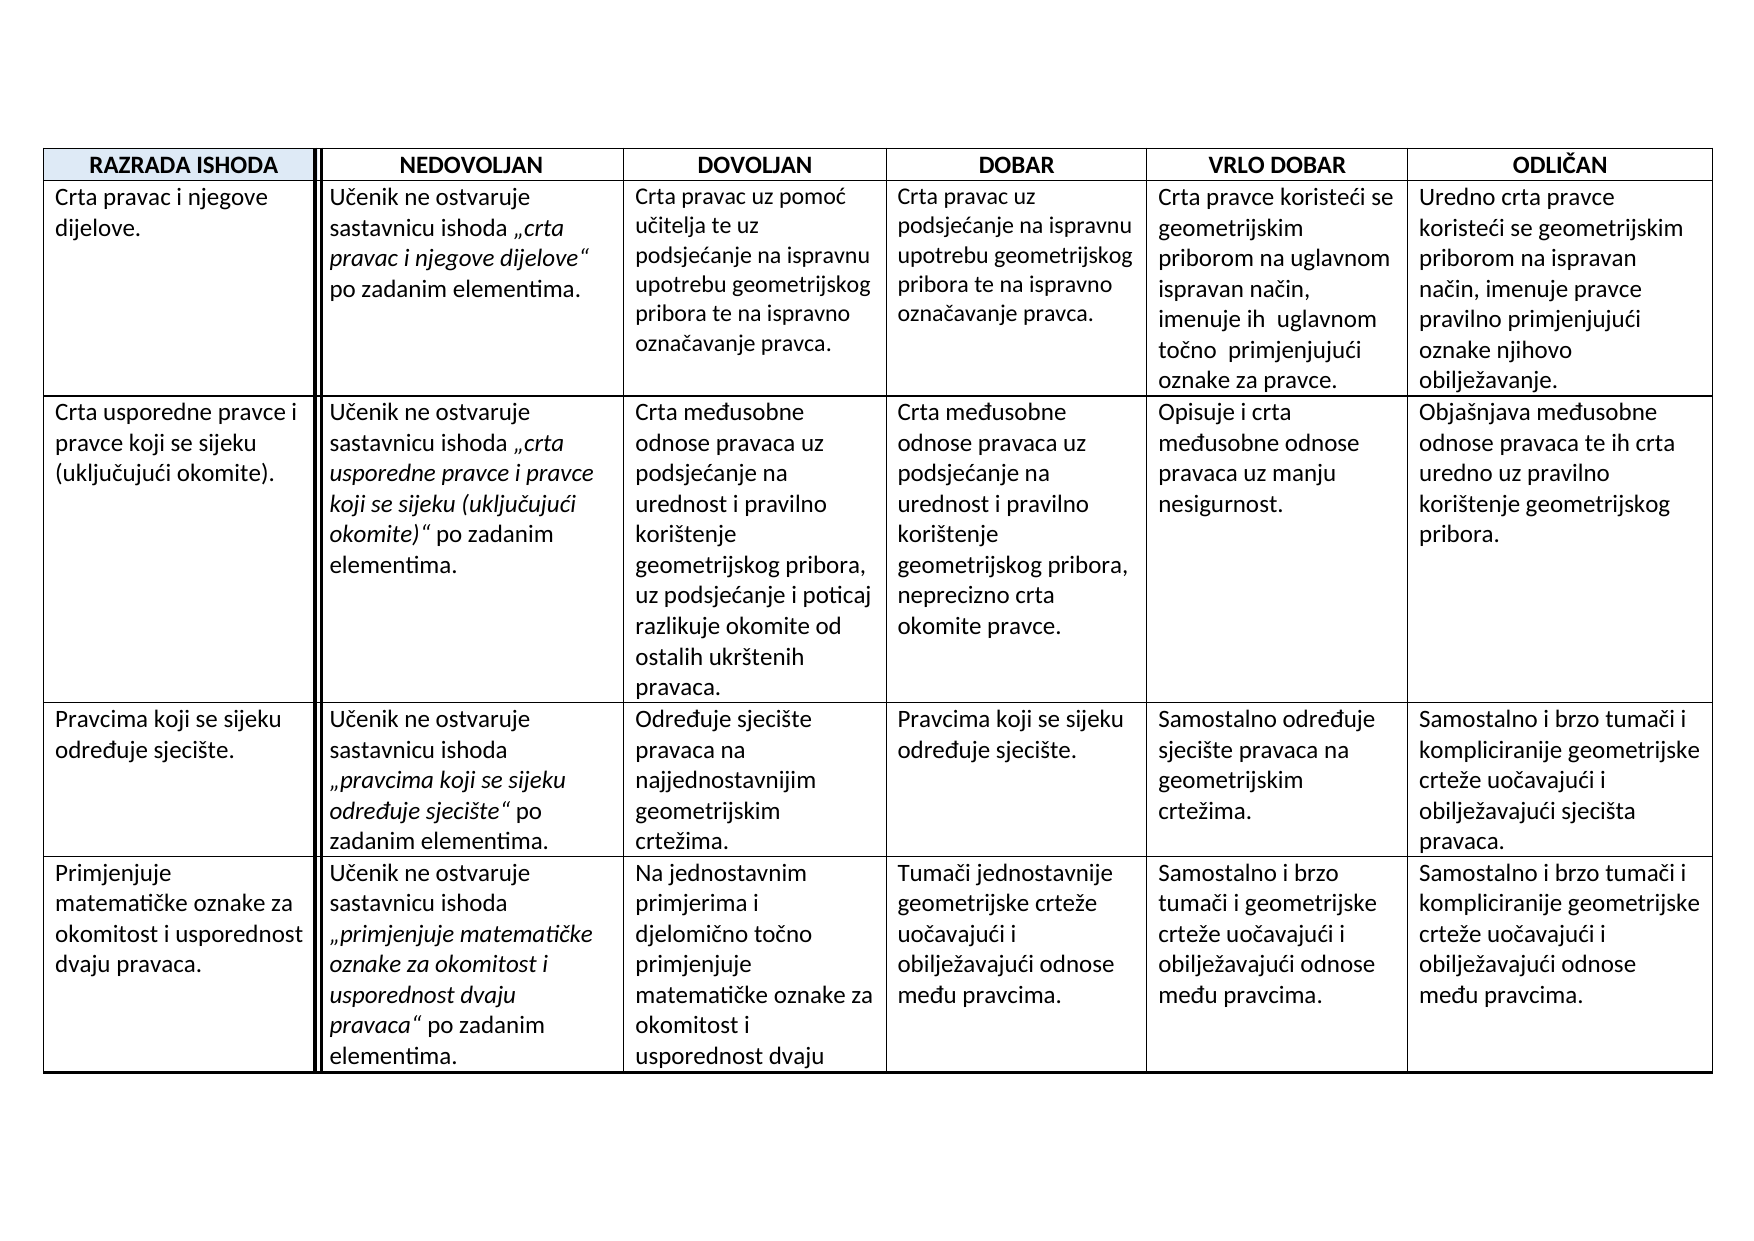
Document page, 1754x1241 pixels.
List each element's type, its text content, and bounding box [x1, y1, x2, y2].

table_cell NEDOVOLJAN [323, 149, 623, 180]
table_cell DOVOLJAN [624, 149, 886, 180]
table_cell Određuje sjecište pravaca na najjednostavnijim geometrijskim crtežima. [624, 703, 886, 856]
table_cell Samostalno i brzo tumači i geometrijske crteže uočavajući i obilježavajući odnose među pravcima. [1147, 857, 1407, 1071]
table_cell Na jednostavnim primjerima i djelomično točno primjenjuje matematičke oznake za okomitost i usporednost dvaju [624, 857, 886, 1071]
table_cell Samostalno određuje sjecište pravaca na geometrijskim crtežima. [1147, 703, 1407, 856]
table_cell Crta pravac uz pomoć učitelja te uz podsjećanje na ispravnu upotrebu geometrijskog pribora te na ispravno označavanje pravca. [624, 181, 886, 395]
table_cell Pravcima koji se sijeku određuje sjecište. [887, 703, 1146, 856]
table_cell Crta pravac i njegove dijelove. [44, 181, 313, 395]
table_cell RAZRADA ISHODA [44, 149, 313, 180]
table_cell ODLIČAN [1408, 149, 1712, 180]
table_cell Crta usporedne pravce i pravce koji se sijeku (uključujući okomite). [44, 397, 313, 702]
table_cell Učenik ne ostvaruje sastavnicu ishoda „pravcima koji se sijeku određuje sjecište“ po zadanim elementima. [323, 703, 623, 856]
table_cell Učenik ne ostvaruje sastavnicu ishoda „crta usporedne pravce i pravce koji se sijeku (uključujući okomite)“ po zadanim elementima. [323, 397, 623, 702]
table_cell Pravcima koji se sijeku određuje sjecište. [44, 703, 313, 856]
table_cell Uredno crta pravce koristeći se geometrijskim priborom na ispravan način, imenuje pravce pravilno primjenjujući oznake njihovo obilježavanje. [1408, 181, 1712, 395]
table_cell Učenik ne ostvaruje sastavnicu ishoda „crta pravac i njegove dijelove“ po zadanim elementima. [323, 181, 623, 395]
table_cell Crta pravce koristeći se geometrijskim priborom na uglavnom ispravan način, imenuje ih uglavnom točno primjenjujući oznake za pravce. [1147, 181, 1407, 395]
table_cell Opisuje i crta međusobne odnose pravaca uz manju nesigurnost. [1147, 397, 1407, 702]
table_cell Crta pravac uz podsjećanje na ispravnu upotrebu geometrijskog pribora te na ispravno označavanje pravca. [887, 181, 1146, 395]
table_cell Crta međusobne odnose pravaca uz podsjećanje na urednost i pravilno korištenje geometrijskog pribora, uz podsjećanje i poticaj razlikuje okomite od ostalih ukrštenih pravaca. [624, 397, 886, 702]
table_cell Samostalno i brzo tumači i kompliciranije geometrijske crteže uočavajući i obilježavajući odnose među pravcima. [1408, 857, 1712, 1071]
table_cell Samostalno i brzo tumači i kompliciranije geometrijske crteže uočavajući i obilježavajući sjecišta pravaca. [1408, 703, 1712, 856]
table_cell Učenik ne ostvaruje sastavnicu ishoda „primjenjuje matematičke oznake za okomitost i usporednost dvaju pravaca“ po zadanim elementima. [323, 857, 623, 1071]
table_cell Crta međusobne odnose pravaca uz podsjećanje na urednost i pravilno korištenje geometrijskog pribora, neprecizno crta okomite pravce. [887, 397, 1146, 702]
table_cell VRLO DOBAR [1147, 149, 1407, 180]
table_cell DOBAR [887, 149, 1146, 180]
table_cell Primjenjuje matematičke oznake za okomitost i usporednost dvaju pravaca. [44, 857, 313, 1071]
table_cell Objašnjava međusobne odnose pravaca te ih crta uredno uz pravilno korištenje geometrijskog pribora. [1408, 397, 1712, 702]
table_cell Tumači jednostavnije geometrijske crteže uočavajući i obilježavajući odnose među pravcima. [887, 857, 1146, 1071]
